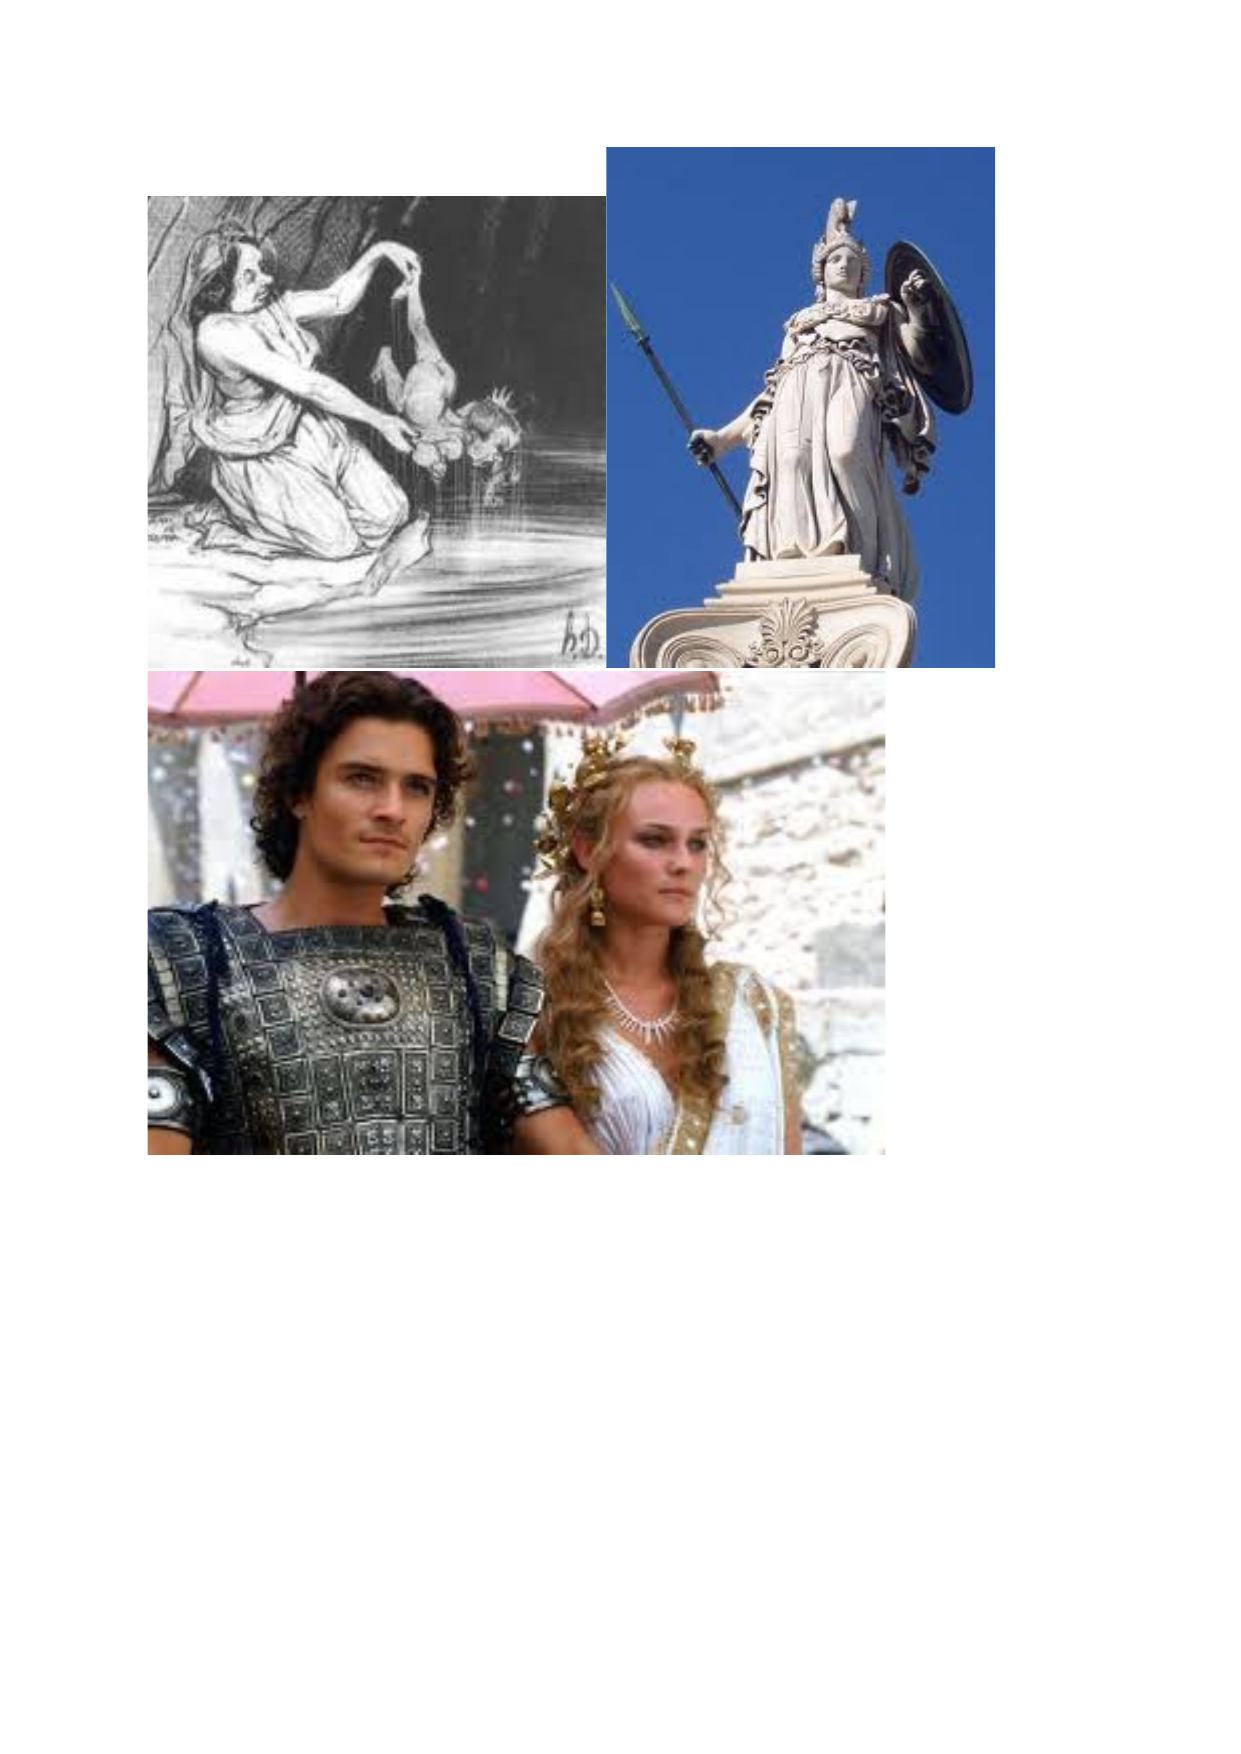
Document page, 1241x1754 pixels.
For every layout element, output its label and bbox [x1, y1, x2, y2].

picture [147, 147, 996, 668]
picture [147, 671, 886, 1155]
